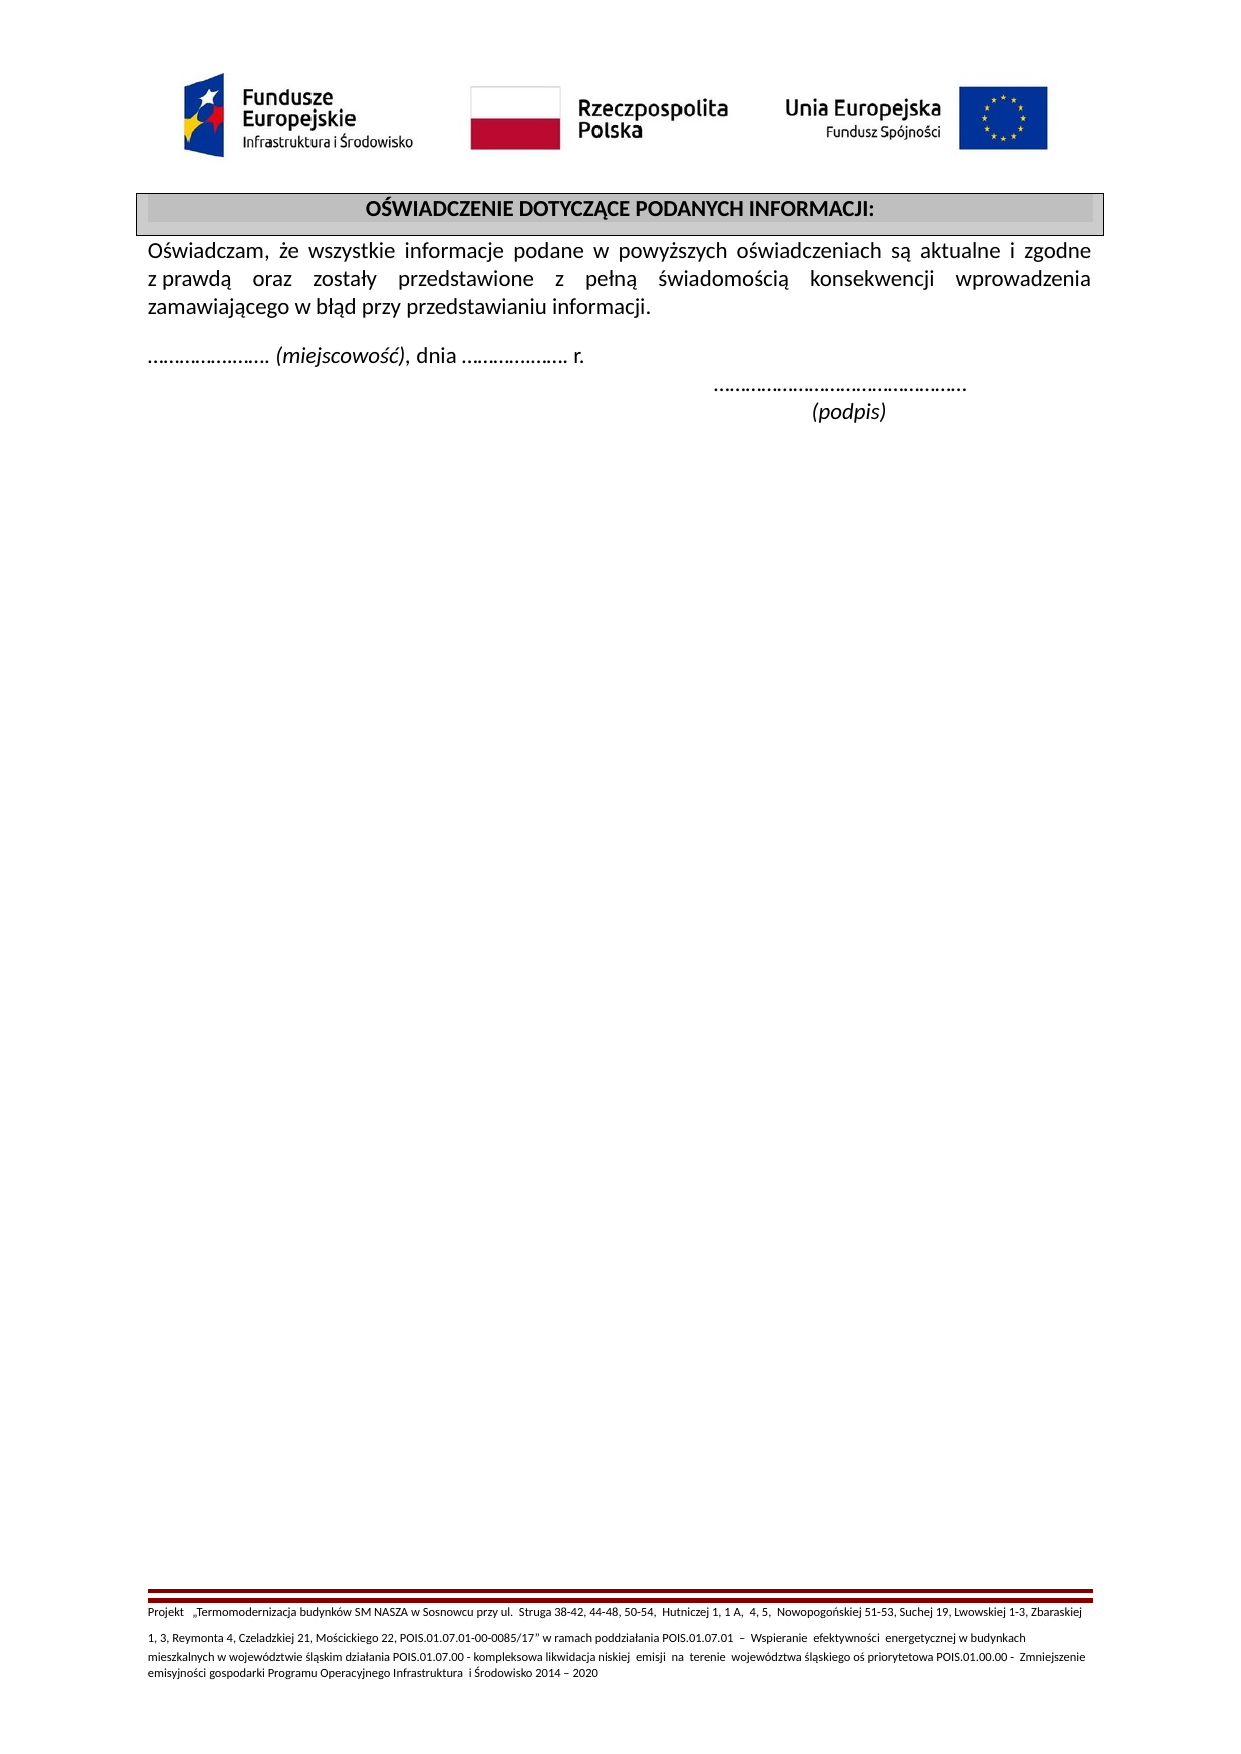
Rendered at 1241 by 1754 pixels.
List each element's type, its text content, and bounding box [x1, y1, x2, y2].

text ………………………………………… [598, 369, 1093, 397]
text …………….……. (miejscowość), dnia ………….……. r. [148, 341, 1093, 369]
table_header OŚWIADCZENIE DOTYCZĄCE PODANYCH INFORMACJI: [137, 194, 1103, 235]
text (podpis) [738, 397, 1093, 425]
text Oświadczam, że wszystkie informacje podane w powyższych oświadczeniach są aktualne i zgodne z prawdą oraz zostały przedstawione z pełną świadomością konsekwencji wprowadzenia zamawiającego w błąd przy przedstawianiu informacji. [148, 236, 1093, 320]
